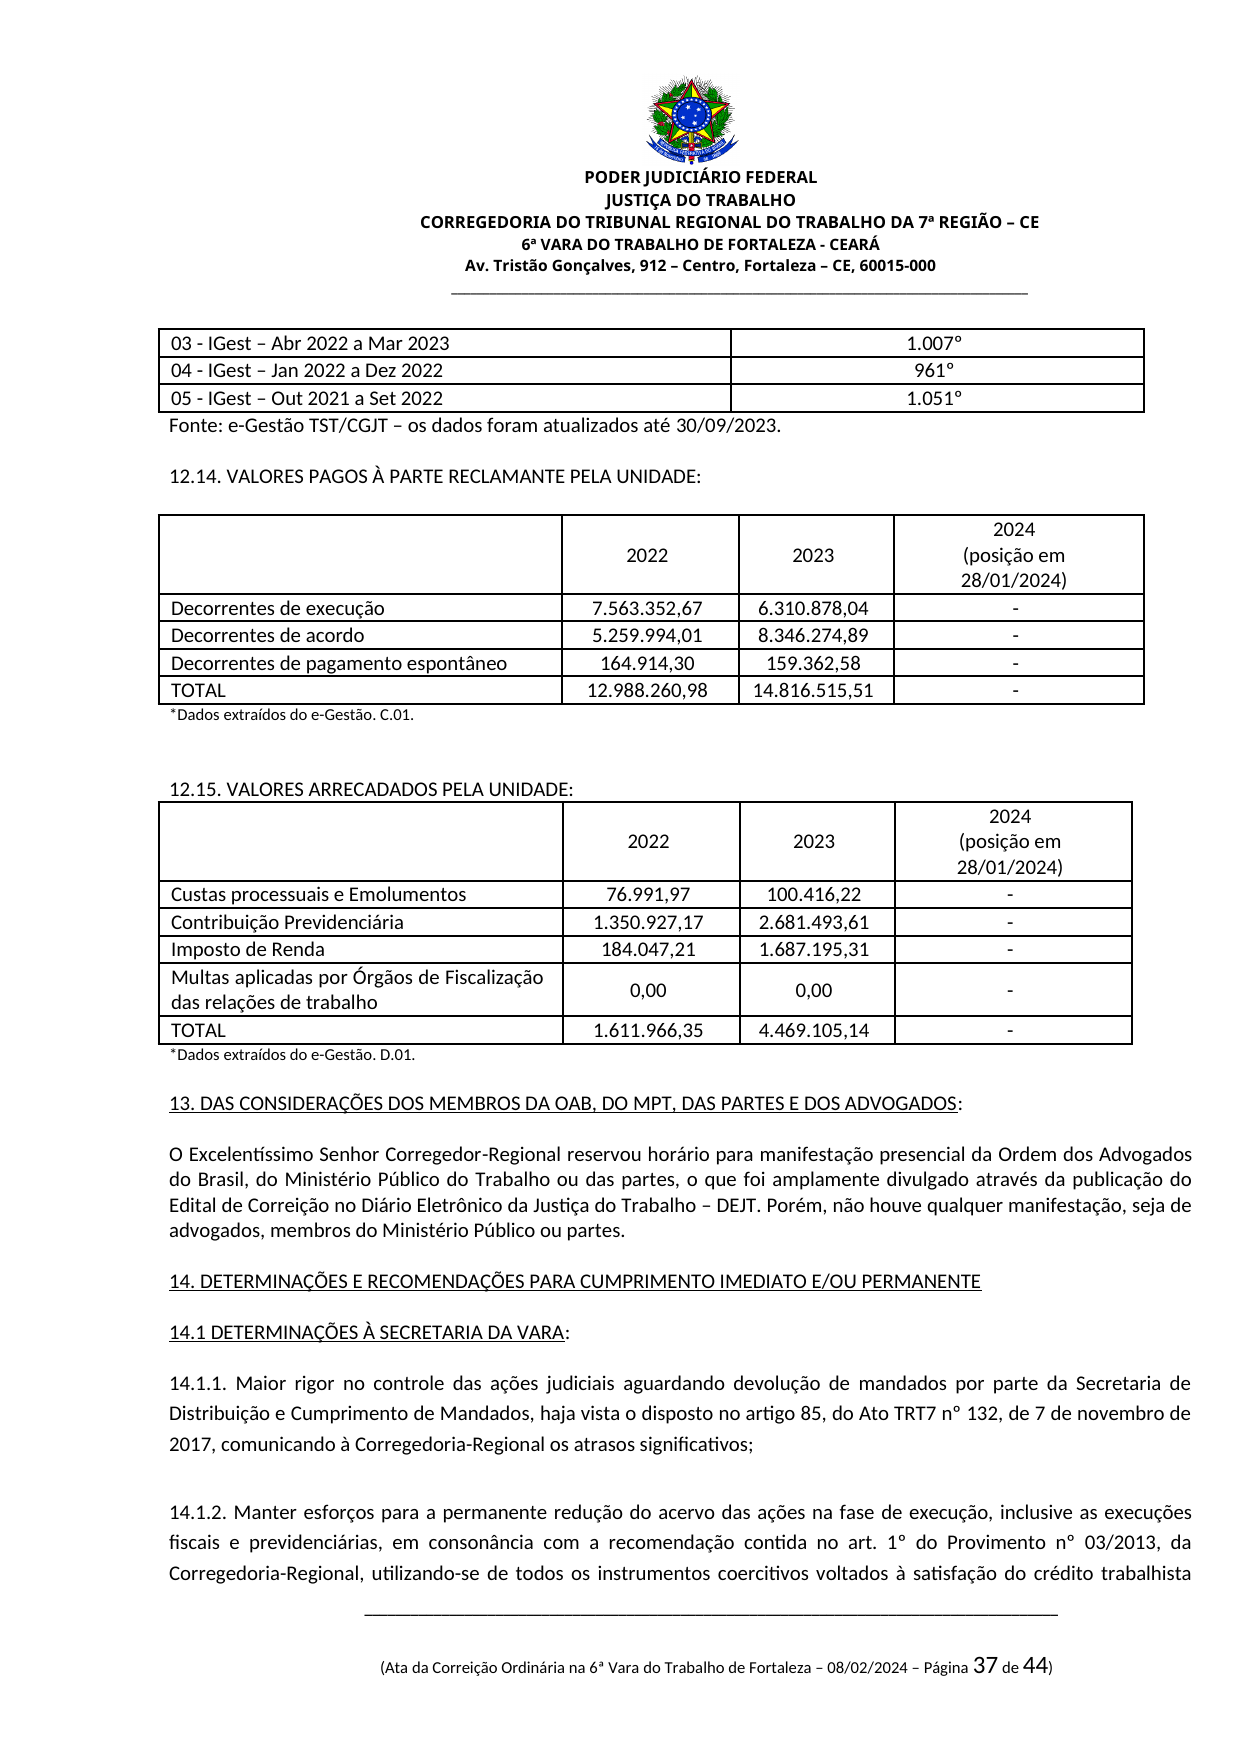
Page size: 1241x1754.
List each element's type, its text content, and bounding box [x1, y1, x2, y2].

table_header 2024 (posição em 28/01/2024) [896, 803, 1131, 879]
table_cell 04 - IGest – Jan 2022 a Dez 2022 [160, 358, 730, 383]
table_cell - [896, 937, 1131, 962]
table_cell 1.611.966,35 [564, 1017, 739, 1042]
table_cell 164.914,30 [563, 650, 738, 675]
text 12.14. VALORES PAGOS À PARTE RECLAMANTE PELA UNIDADE: [169, 463, 1154, 489]
table_header 2024 (posição em 28/01/2024) [895, 516, 1143, 593]
table_header 2022 [564, 803, 739, 879]
text 14.1.1. Maior rigor no controle das ações judiciais aguardando devolução de mandados por parte da Secretaria de Distribuição e Cumprimento de Mandados, haja vista o disposto no artigo 85, do Ato TRT7 nº 132, de 7 de novembro de 2017, comunicando à Corregedoria-Regional os atrasos significativos; [169, 1370, 1194, 1456]
picture [641, 73, 741, 166]
table_cell 76.991,97 [564, 882, 739, 907]
text Fonte: e-Gestão TST/CGJT – os dados foram atualizados até 30/09/2023. [169, 413, 1150, 438]
table_cell 1.687.195,31 [741, 937, 894, 962]
table_header 2023 [740, 516, 893, 593]
table_header [160, 516, 561, 593]
table_cell Multas aplicadas por Órgãos de Fiscalização das relações de trabalho [160, 964, 562, 1015]
table_cell 184.047,21 [564, 937, 739, 962]
table_cell TOTAL [160, 1017, 562, 1042]
table_header [160, 803, 562, 879]
table_cell Decorrentes de pagamento espontâneo [160, 650, 561, 675]
table_cell 0,00 [741, 964, 894, 1015]
table_cell Decorrentes de acordo [160, 622, 561, 648]
table_header 2023 [741, 803, 894, 879]
table_cell 8.346.274,89 [740, 622, 893, 648]
table_header 2022 [563, 516, 738, 593]
table_cell 1.350.927,17 [564, 909, 739, 934]
table_cell 14.816.515,51 [740, 677, 893, 703]
table_cell 1.051º [732, 385, 1143, 411]
text 14. DETERMINAÇÕES E RECOMENDAÇÕES PARA CUMPRIMENTO IMEDIATO E/OU PERMANENTE [169, 1268, 1194, 1294]
table_cell Imposto de Renda [160, 937, 562, 962]
table_cell - [896, 882, 1131, 907]
table_cell - [896, 964, 1131, 1015]
text 13. DAS CONSIDERAÇÕES DOS MEMBROS DA OAB, DO MPT, DAS PARTES E DOS ADVOGADOS: [169, 1090, 1158, 1116]
table_cell 5.259.994,01 [563, 622, 738, 648]
table_cell - [896, 1017, 1131, 1042]
table_cell - [895, 622, 1143, 648]
table_cell 159.362,58 [740, 650, 893, 675]
table_cell 05 - IGest – Out 2021 a Set 2022 [160, 385, 730, 411]
text 14.1.2. Manter esforços para a permanente redução do acervo das ações na fase de execução, inclusive as execuções fiscais e previdenciárias, em consonância com a recomendação contida no art. 1º do Provimento nº 03/2013, da Corregedoria-Regional, utilizando-se de todos os instrumentos coercitivos voltados à satisfação do crédito trabalhista [169, 1499, 1194, 1585]
table_cell 1.007º [732, 330, 1143, 356]
table_cell - [895, 650, 1143, 675]
table_cell Custas processuais e Emolumentos [160, 882, 562, 907]
table_cell 0,00 [564, 964, 739, 1015]
table_cell Contribuição Previdenciária [160, 909, 562, 934]
table_cell 6.310.878,04 [740, 595, 893, 620]
table_cell - [895, 595, 1143, 620]
table_cell TOTAL [160, 677, 561, 703]
text O Excelentíssimo Senhor Corregedor-Regional reservou horário para manifestação presencial da Ordem dos Advogados do Brasil, do Ministério Público do Trabalho ou das partes, o que foi amplamente divulgado através da publicação do Edital de Correição no Diário Eletrônico da Justiça do Trabalho – DEJT. Porém, não houve qualquer manifestação, seja de advogados, membros do Ministério Público ou partes. [169, 1141, 1194, 1243]
table_cell 4.469.105,14 [741, 1017, 894, 1042]
table_cell Decorrentes de execução [160, 595, 561, 620]
table_cell 100.416,22 [741, 882, 894, 907]
table_cell 2.681.493,61 [741, 909, 894, 934]
table_cell 03 - IGest – Abr 2022 a Mar 2023 [160, 330, 730, 356]
text *Dados extraídos do e-Gestão. C.01. [169, 705, 1128, 725]
table_cell 7.563.352,67 [563, 595, 738, 620]
text *Dados extraídos do e-Gestão. D.01. [169, 1045, 1128, 1065]
table_cell - [896, 909, 1131, 934]
table_cell 961º [732, 358, 1143, 383]
text 12.15. VALORES ARRECADADOS PELA UNIDADE: [169, 776, 1128, 801]
table_cell 12.988.260,98 [563, 677, 738, 703]
table_cell - [895, 677, 1143, 703]
text 14.1 DETERMINAÇÕES À SECRETARIA DA VARA: [169, 1319, 1194, 1344]
